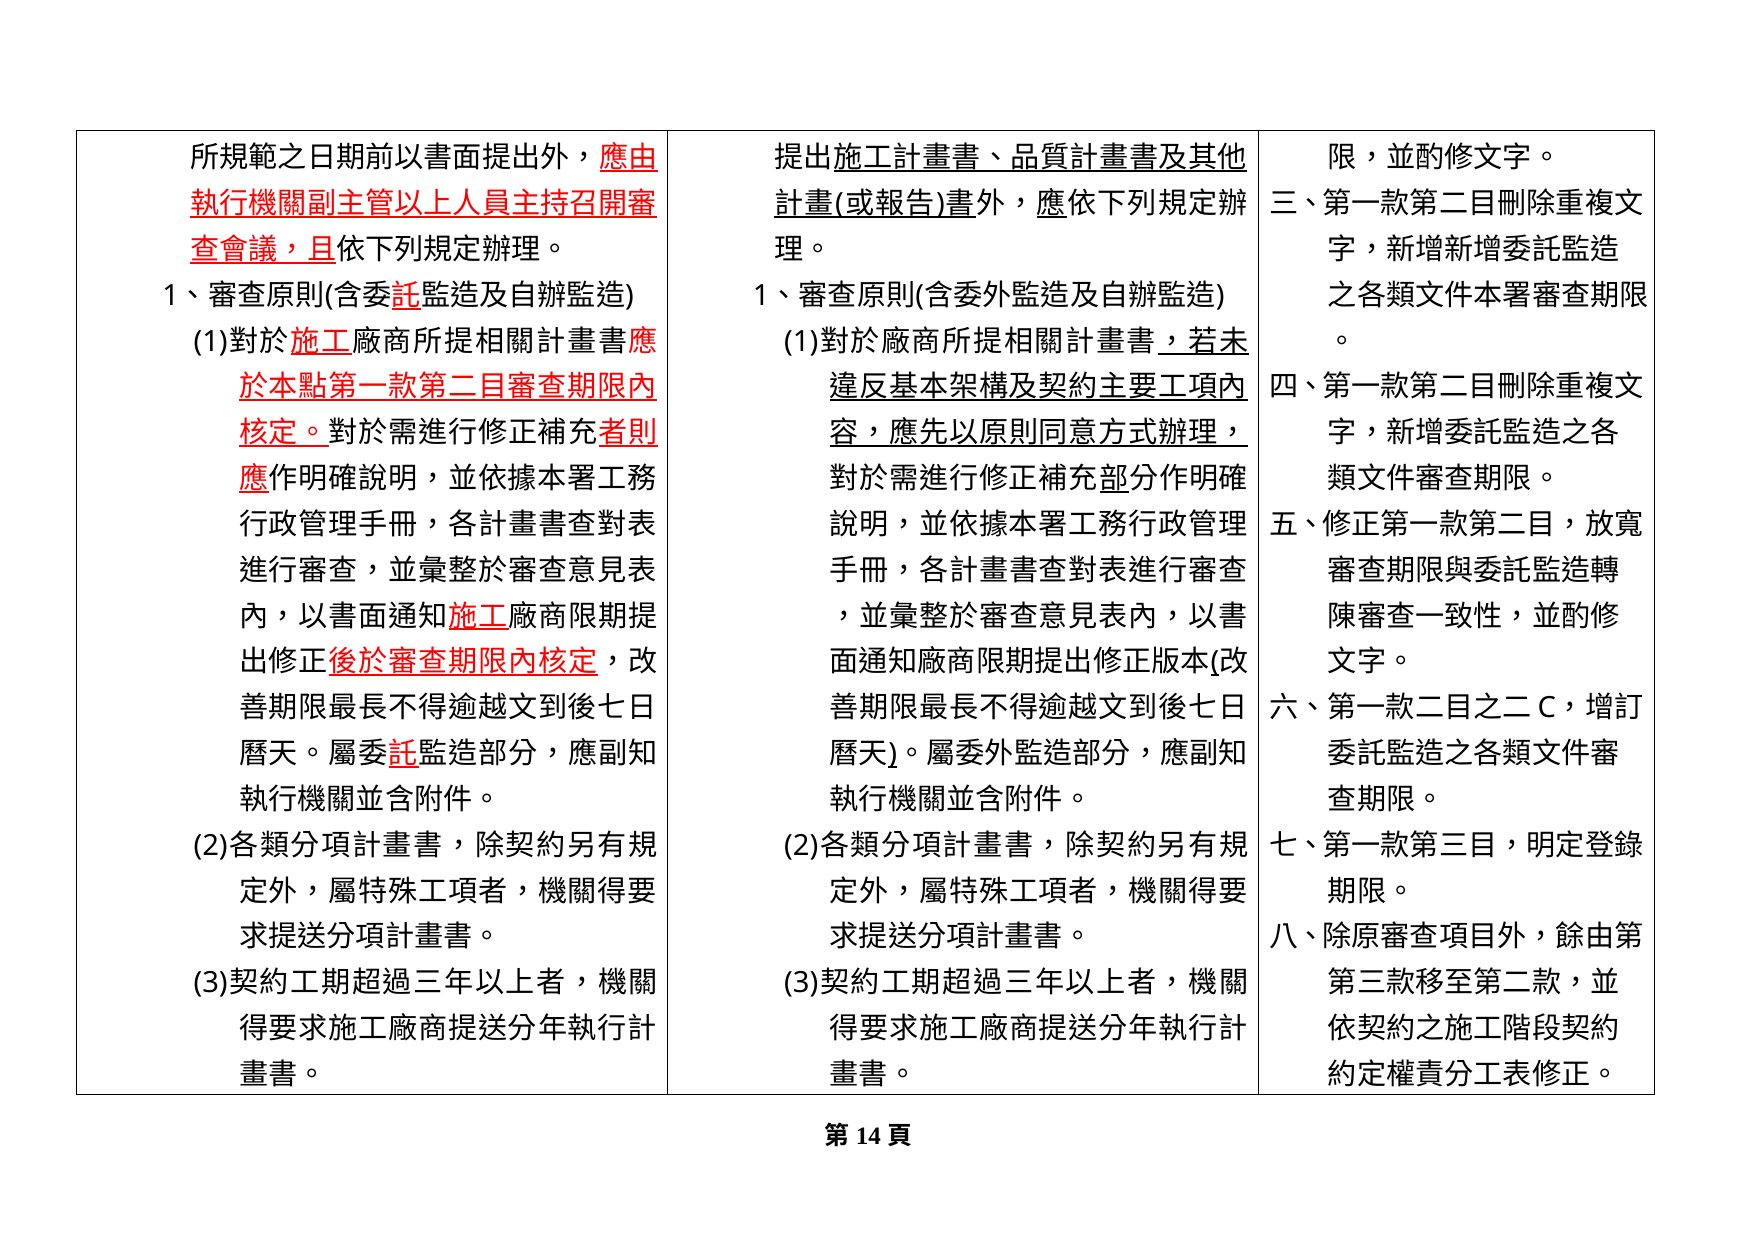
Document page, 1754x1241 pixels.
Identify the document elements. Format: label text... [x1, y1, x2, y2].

table_cell 所規範之日期前以書面提出外，應由執行機關副主管以上人員主持召開審查會議，且依下列規定辦理。 1、審查原則(含委託監造及自辦監造) (1)對於施工廠商所提相關計畫書應於本點第一款第二目審查期限內核定。對於需進行修正補充者則應作明確說明，並依據本署工務行政管理手冊，各計畫書查對表進行審查，並彙整於審查意見表內，以書面通知施工廠商限期提出修正後於審查期限內核定，改善期限最長不得逾越文到後七日曆天。屬委託監造部分，應副知執行機關並含附件。 (2)各類分項計畫書，除契約另有規定外，屬特殊工項者，機關得要求提送分項計畫書。 (3)契約工期超過三年以上者，機關得要求施工廠商提送分年執行計畫書。 [77, 131, 667, 1093]
table_cell 提出施工計畫書、品質計畫書及其他計畫(或報告)書外，應依下列規定辦理。 1、審查原則(含委外監造及自辦監造) (1)對於廠商所提相關計畫書，若未違反基本架構及契約主要工項內容，應先以原則同意方式辦理，對於需進行修正補充部分作明確說明，並依據本署工務行政管理手冊，各計畫書查對表進行審查，並彙整於審查意見表內，以書面通知廠商限期提出修正版本(改善期限最長不得逾越文到後七日曆天)。屬委外監造部分，應副知執行機關並含附件。 (2)各類分項計畫書，除契約另有規定外，屬特殊工項者，機關得要求提送分項計畫書。 (3)契約工期超過三年以上者，機關得要求施工廠商提送分年執行計畫書。 [668, 131, 1258, 1093]
table_cell 限，並酌修文字。 三、第一款第二目刪除重複文字，新增新增委託監造之各類文件本署審查期限。 四、第一款第二目刪除重複文字，新增委託監造之各類文件審查期限。 五、修正第一款第二目，放寬審查期限與委託監造轉陳審查一致性，並酌修文字。 六、第一款二目之二C，增訂委託監造之各類文件審查期限。 七、第一款第三目，明定登錄期限。 八、除原審查項目外，餘由第第三款移至第二款，並依契約之施工階段契約約定權責分工表修正。 [1259, 131, 1654, 1093]
